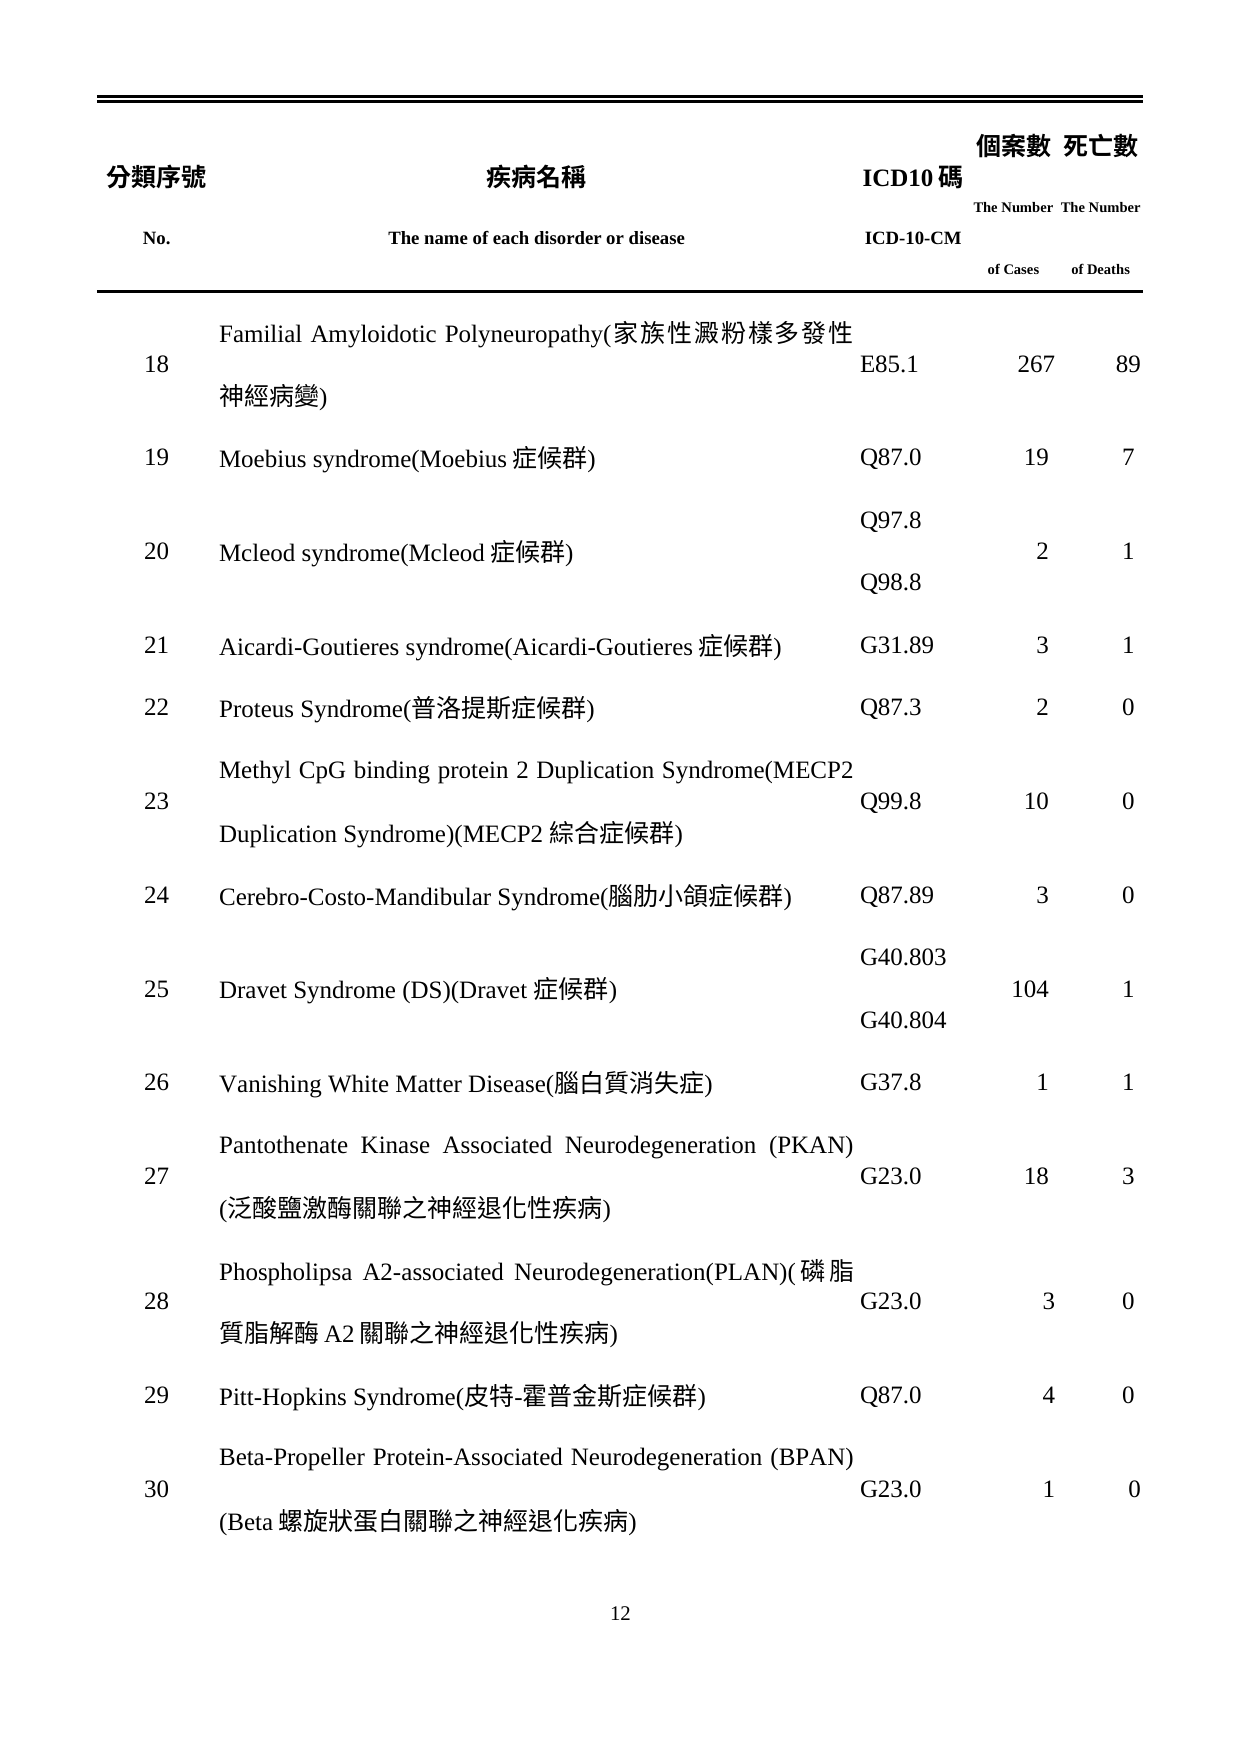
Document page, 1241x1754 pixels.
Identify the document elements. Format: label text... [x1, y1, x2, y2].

table_cell 3 [969, 1228, 1057, 1353]
table_cell 26 [97, 1040, 216, 1103]
table_cell Aicardi-Goutieres syndrome(Aicardi-Goutieres症候群) [216, 603, 857, 665]
table_cell 1 [1058, 603, 1143, 665]
table_cell Moebius syndrome(Moebius症候群) [216, 415, 857, 478]
table_header 個案數 The Number of Cases [969, 103, 1057, 290]
table_cell 29 [97, 1353, 216, 1415]
table_cell 0 [1058, 665, 1143, 728]
table_cell 18 [97, 293, 216, 415]
table_cell Q99.8 [857, 728, 969, 853]
table_cell 28 [97, 1228, 216, 1353]
table_cell G31.89 [857, 603, 969, 665]
table_cell 7 [1058, 415, 1143, 478]
table_cell 3 [969, 603, 1057, 665]
table_cell 0 [1058, 1228, 1143, 1353]
table_cell 3 [1058, 1103, 1143, 1228]
table_cell 30 [97, 1415, 216, 1540]
table_cell Q87.0 [857, 1353, 969, 1415]
table_cell G40.803 G40.804 [857, 915, 969, 1040]
table_cell Mcleod syndrome(Mcleod症候群) [216, 478, 857, 603]
table_cell Q87.3 [857, 665, 969, 728]
table_cell G37.8 [857, 1040, 969, 1103]
table_cell 0 [1058, 728, 1143, 853]
table_cell 1 [1058, 1040, 1143, 1103]
table_cell 267 [969, 293, 1057, 415]
table_cell Q87.89 [857, 853, 969, 915]
table_cell Dravet Syndrome (DS)(Dravet 症候群) [216, 915, 857, 1040]
table_cell 0 [1058, 1353, 1143, 1415]
table_cell Familial Amyloidotic Polyneuropathy(家族性澱粉樣多發性神經病變) [216, 293, 857, 415]
table_cell 1 [1058, 478, 1143, 603]
table_cell 24 [97, 853, 216, 915]
table_cell Proteus Syndrome(普洛提斯症候群) [216, 665, 857, 728]
table_cell 104 [969, 915, 1057, 1040]
table_cell E85.1 [857, 293, 969, 415]
table_cell 25 [97, 915, 216, 1040]
table_cell Vanishing White Matter Disease(腦白質消失症) [216, 1040, 857, 1103]
table_cell Pantothenate Kinase Associated Neurodegeneration (PKAN) (泛酸鹽激酶關聯之神經退化性疾病) [216, 1103, 857, 1228]
table_cell 22 [97, 665, 216, 728]
table_cell 2 [969, 665, 1057, 728]
table_cell 1 [969, 1040, 1057, 1103]
table_cell 20 [97, 478, 216, 603]
table_cell 3 [969, 853, 1057, 915]
table_cell 2 [969, 478, 1057, 603]
table_cell Q97.8 Q98.8 [857, 478, 969, 603]
table_header ICD10碼 ICD-10-CM [857, 103, 969, 290]
table_cell 89 [1058, 293, 1143, 415]
table_cell 19 [969, 415, 1057, 478]
table_cell 4 [969, 1353, 1057, 1415]
table_cell G23.0 [857, 1228, 969, 1353]
table_cell G23.0 [857, 1103, 969, 1228]
table_cell G23.0 [857, 1415, 969, 1540]
table_cell Pitt-Hopkins Syndrome(皮特-霍普金斯症候群) [216, 1353, 857, 1415]
table_cell Phospholipsa A2-associated Neurodegeneration(PLAN)(磷脂質脂解酶A2關聯之神經退化性疾病) [216, 1228, 857, 1353]
table_cell 10 [969, 728, 1057, 853]
table_cell 0 [1058, 1415, 1143, 1540]
table_cell 23 [97, 728, 216, 853]
table_cell Q87.0 [857, 415, 969, 478]
table_cell Methyl CpG binding protein 2 Duplication Syndrome(MECP2 Duplication Syndrome)(MECP2 綜合症候群) [216, 728, 857, 853]
table_cell 18 [969, 1103, 1057, 1228]
table_cell 27 [97, 1103, 216, 1228]
table_cell 1 [1058, 915, 1143, 1040]
table_cell 0 [1058, 853, 1143, 915]
table_cell Beta-Propeller Protein-Associated Neurodegeneration (BPAN) (Beta螺旋狀蛋白關聯之神經退化疾病) [216, 1415, 857, 1540]
table_cell 21 [97, 603, 216, 665]
table_header 分類序號 No. [97, 103, 216, 290]
table_cell 1 [969, 1415, 1057, 1540]
table_header 疾病名稱 The name of each disorder or disease [216, 103, 857, 290]
table_cell 19 [97, 415, 216, 478]
table_cell Cerebro-Costo-Mandibular Syndrome(腦肋小頜症候群) [216, 853, 857, 915]
table_header 死亡數 The Number of Deaths [1058, 103, 1143, 290]
